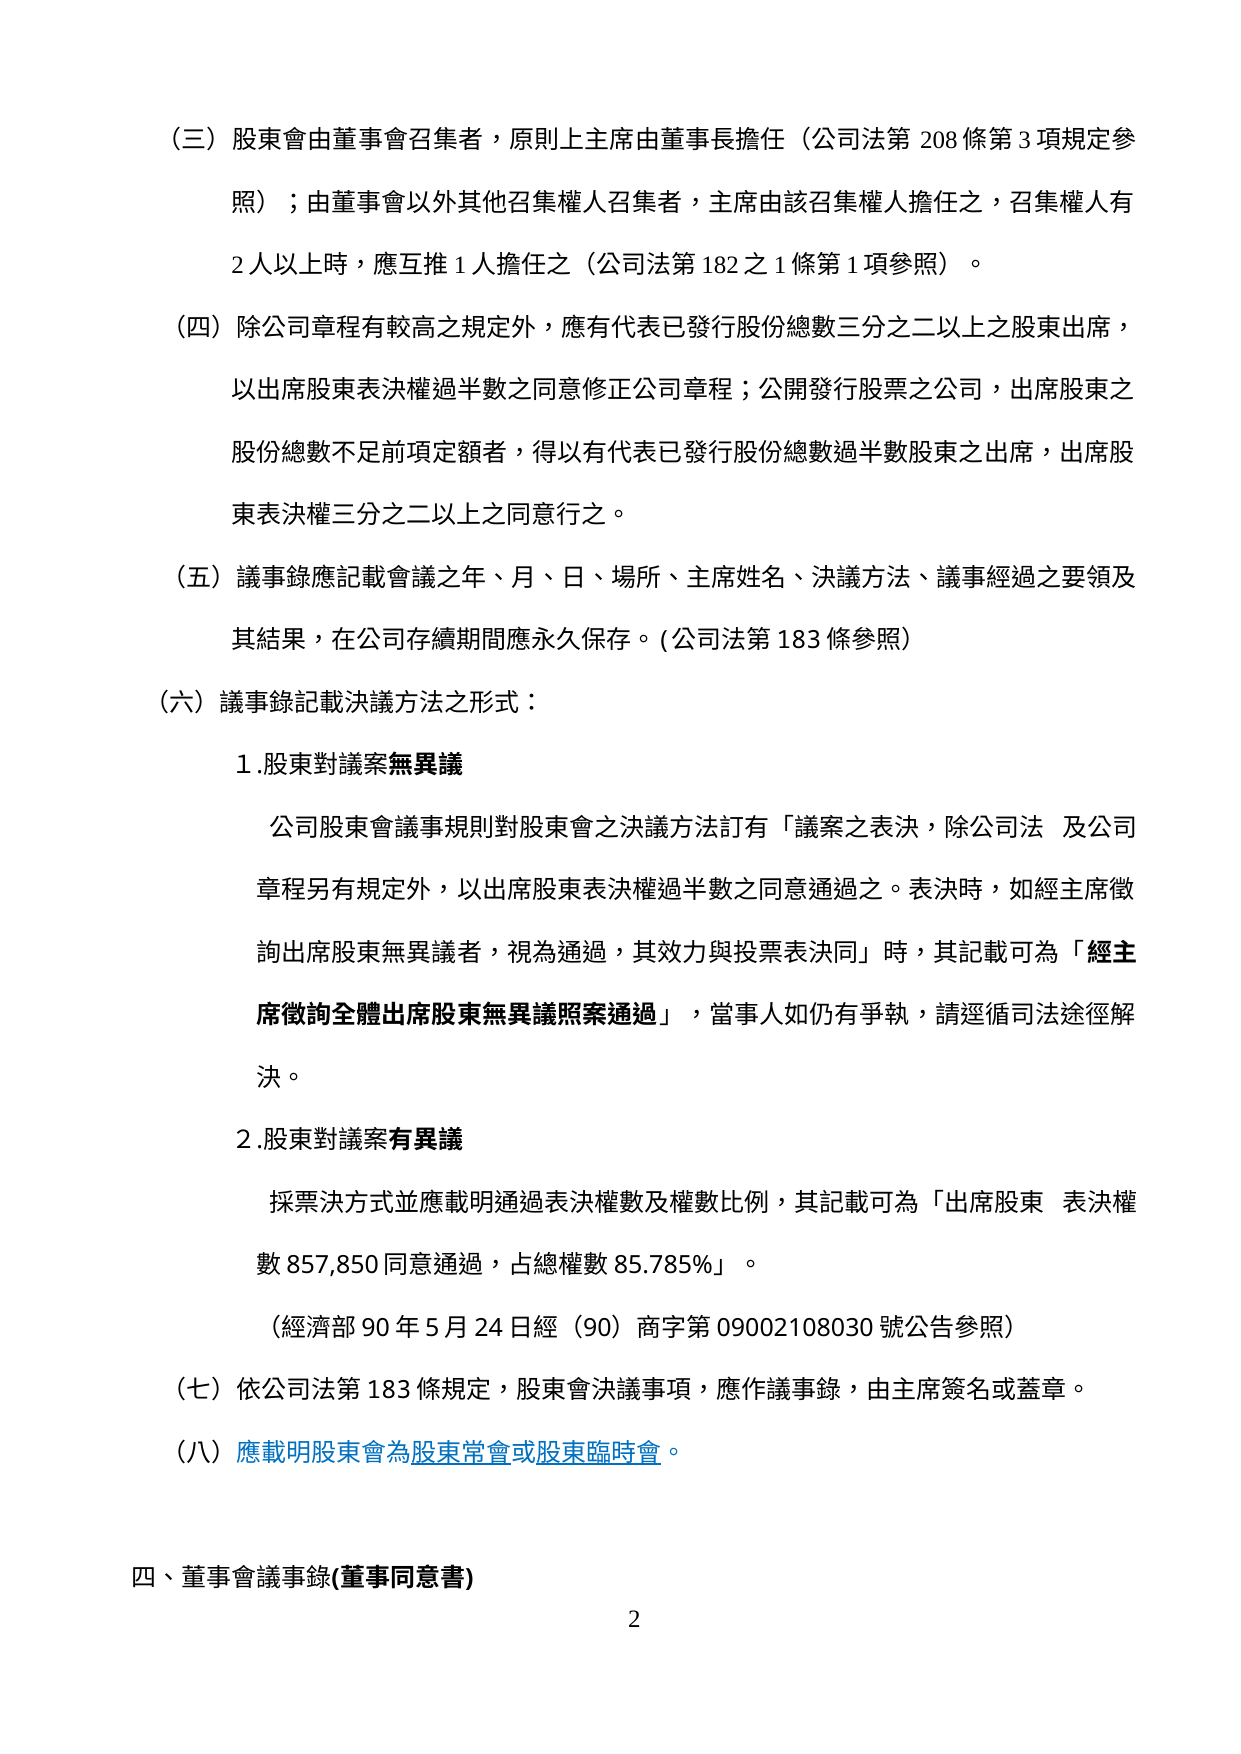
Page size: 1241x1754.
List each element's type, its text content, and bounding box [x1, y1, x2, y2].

text （四）除公司章程有較高之規定外，應有代表已發行股份總數三分之二以上之股東出席，以出席股東表決權過半數之同意修正公司章程；公開發行股票之公司，出席股東之股份總數不足前項定額者，得以有代表已發行股份總數過半數股東之出席，出席股東表決權三分之二以上之同意行之。 [131, 284, 1137, 534]
text （六）議事錄記載決議方法之形式： [131, 659, 1137, 721]
text １.股東對議案無異議 [231, 721, 1137, 784]
text （七）依公司法第183條規定，股東會決議事項，應作議事錄，由主席簽名或蓋章。 [131, 1346, 1137, 1409]
text （五）議事錄應記載會議之年、月、日、場所、主席姓名、決議方法、議事經過之要領及其結果，在公司存續期間應永久保存。(公司法第183條參照） [131, 534, 1137, 659]
text （經濟部90年5月24日經（90）商字第09002108030號公告參照） [256, 1284, 1137, 1346]
text （三）股東會由董事會召集者，原則上主席由董事長擔任（公司法第208條第3項規定參照）；由董事會以外其他召集權人召集者，主席由該召集權人擔任之，召集權人有2人以上時，應互推1人擔任之（公司法第182之1條第1項參照）。 [156, 96, 1137, 284]
text （八）應載明股東會為股東常會或股東臨時會。 [131, 1409, 1137, 1471]
text 公司股東會議事規則對股東會之決議方法訂有「議案之表決，除公司法 及公司章程另有規定外，以出席股東表決權過半數之同意通過之。表決時，如經主席徵詢出席股東無異議者，視為通過，其效力與投票表決同」時，其記載可為「經主席徵詢全體出席股東無異議照案通過」，當事人如仍有爭執，請逕循司法途徑解決。 [256, 784, 1137, 1096]
text 採票決方式並應載明通過表決權數及權數比例，其記載可為「出席股東 表決權數857,850同意通過，占總權數85.785%」。 [256, 1159, 1137, 1284]
text ２.股東對議案有異議 [231, 1096, 1137, 1159]
text 四、董事會議事錄(董事同意書) [131, 1534, 1137, 1596]
